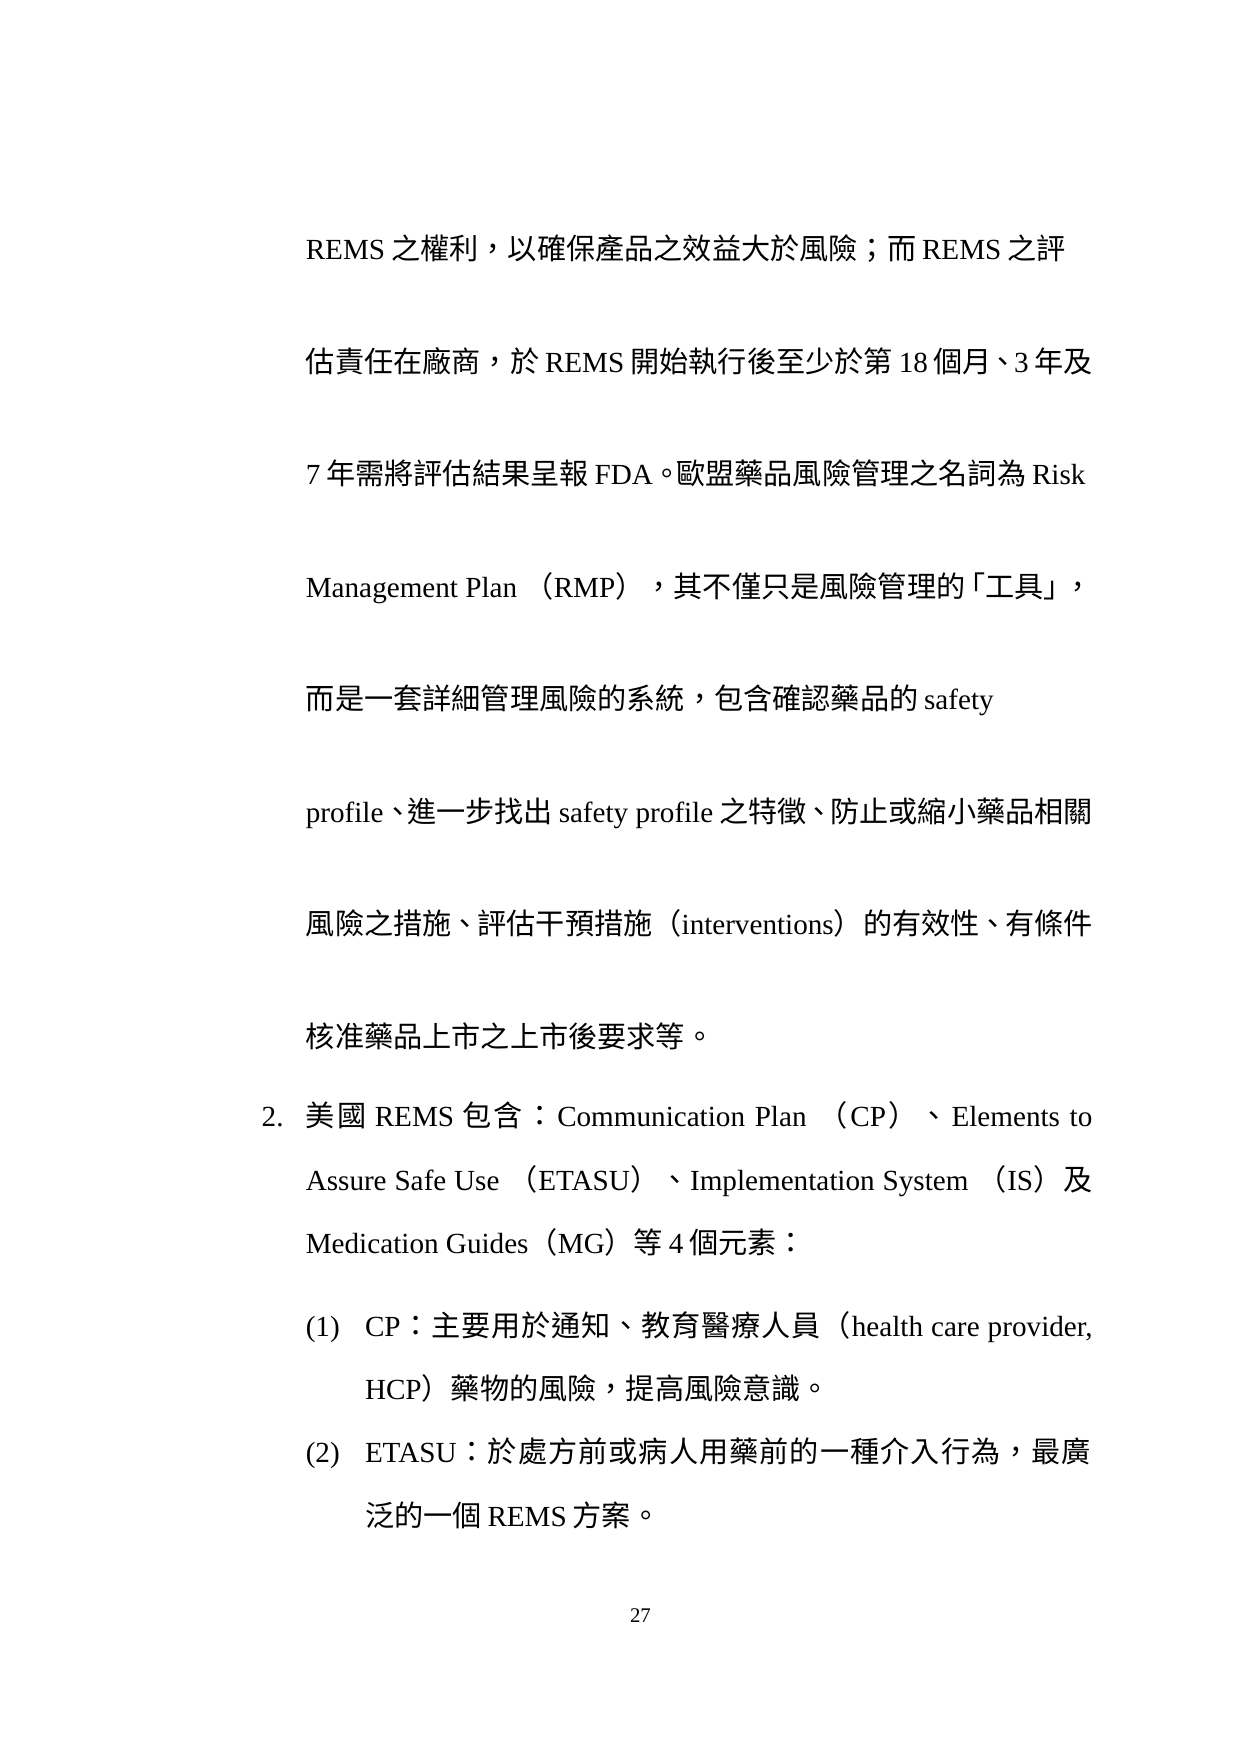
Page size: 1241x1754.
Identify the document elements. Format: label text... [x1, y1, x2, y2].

list ETASU：於處方前或病人用藥前的一種介入行為，最廣泛的一個REMS方案。 [306, 1429, 1093, 1535]
list REMS之權利，以確保產品之效益大於風險；而REMS之評估責任在廠商，於REMS開始執行後至少於第18個月、3年及7年需將評估結果呈報FDA。歐盟藥品風險管理之名詞為Risk Management Plan （RMP），其不僅只是風險管理的「工具」，而是一套詳細管理風險的系統，包含確認藥品的safety profile、進一步找出safety profile之特徵、防止或縮小藥品相關風險之措施、評估干預措施（interventions）的有效性、有條件核准藥品上市之上市後要求等。 [261, 209, 1093, 1072]
list CP：主要用於通知、教育醫療人員（health care provider, HCP）藥物的風險，提高風險意識。 [306, 1302, 1093, 1408]
list 美國REMS包含：Communication Plan （CP）、Elements to Assure Safe Use （ETASU）、Implementation System （IS）及Medication Guides（MG）等4個元素： [261, 1093, 1093, 1262]
